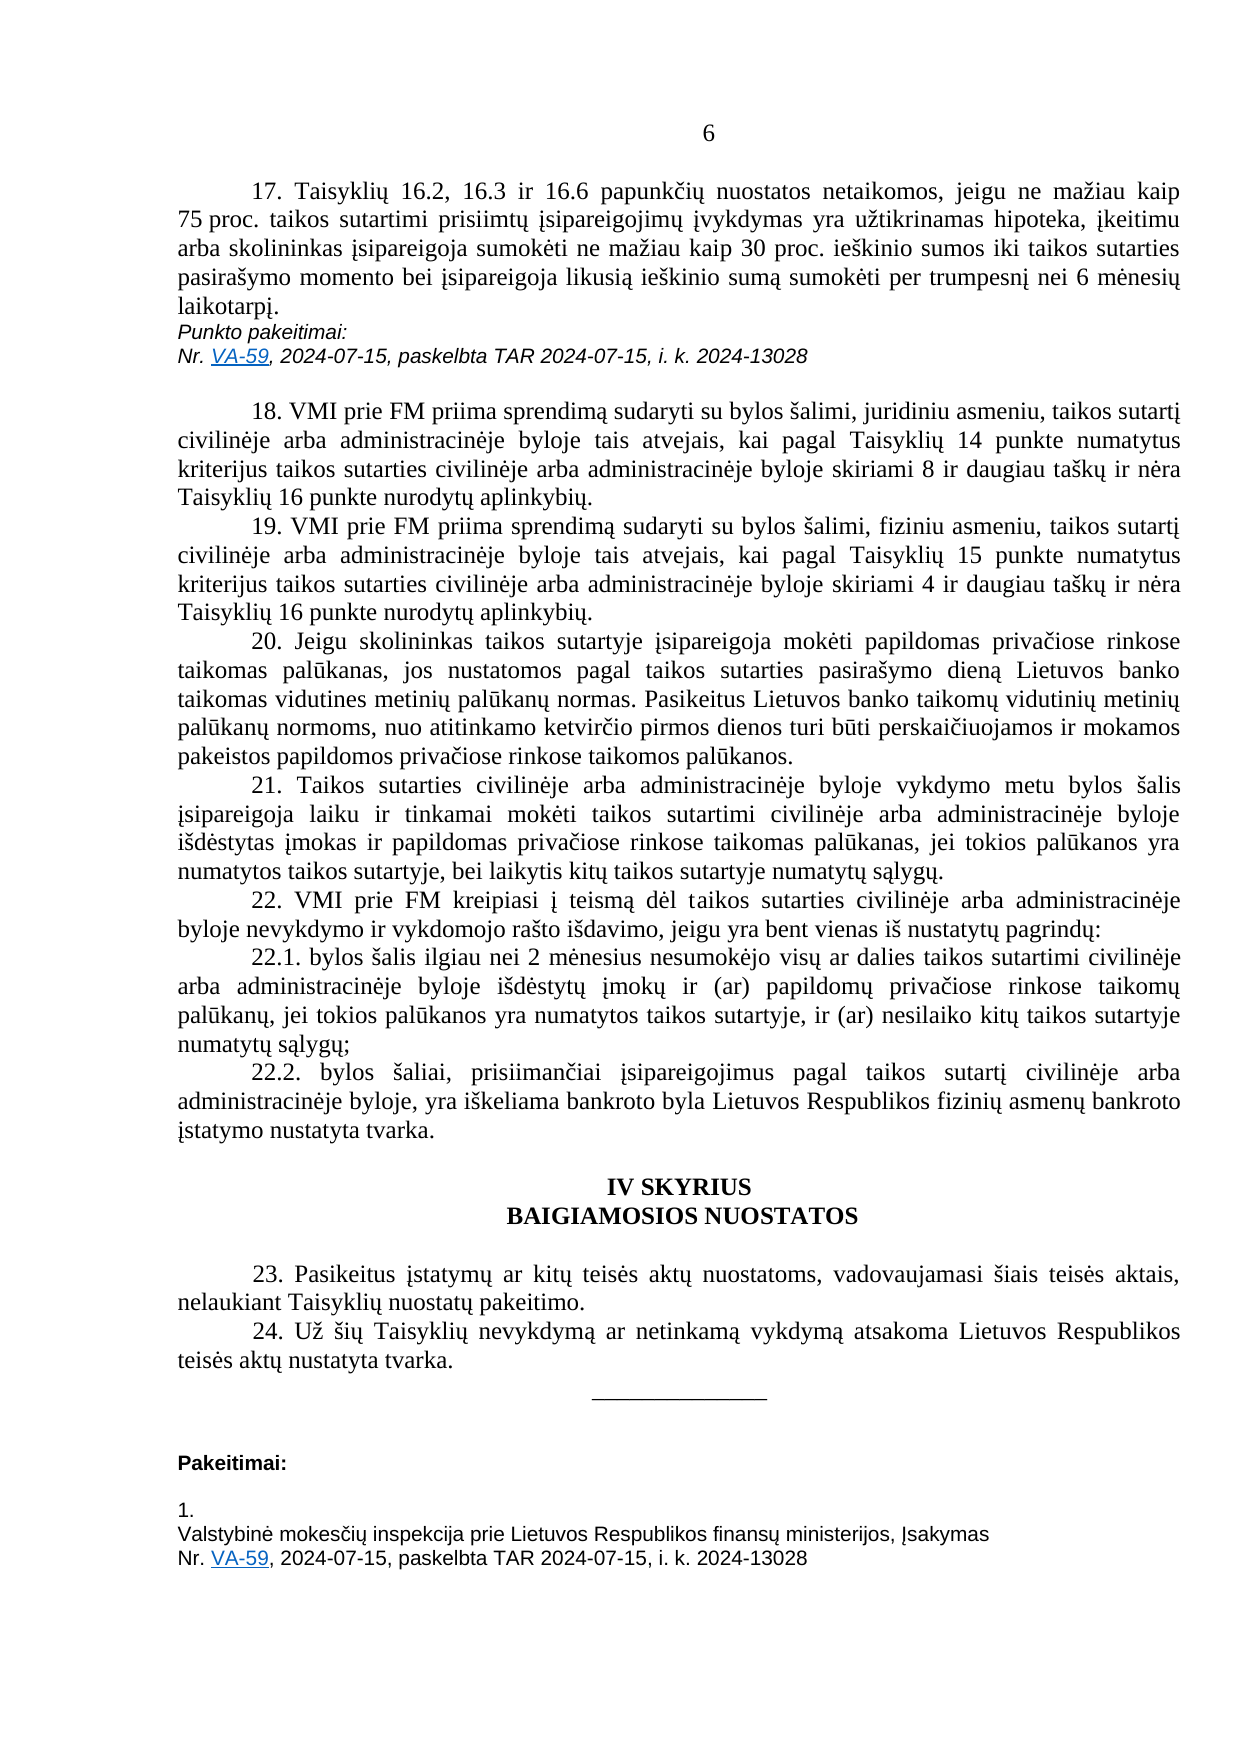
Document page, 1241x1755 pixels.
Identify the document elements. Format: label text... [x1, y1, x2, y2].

text 1. [177, 1498, 1181, 1522]
text 21. Taikos sutarties civilinėje arba administracinėje byloje vykdymo metu bylos šalis įsipareigoja laiku ir tinkamai mokėti taikos sutartimi civilinėje arba administracinėje byloje išdėstytas įmokas ir papildomas privačiose rinkose taikomas palūkanas, jei tokios palūkanos yra numatytos taikos sutartyje, bei laikytis kitų taikos sutartyje numatytų sąlygų. [177, 770, 1181, 885]
text Nr. VA-59, 2024-07-15, paskelbta TAR 2024-07-15, i. k. 2024-13028 [177, 343, 1181, 367]
text 17. Taisyklių 16.2, 16.3 ir 16.6 papunkčių nuostatos netaikomos, jeigu ne mažiau kaip 75 proc. taikos sutartimi prisiimtų įsipareigojimų įvykdymas yra užtikrinamas hipoteka, įkeitimu arba skolininkas įsipareigoja sumokėti ne mažiau kaip 30 proc. ieškinio sumos iki taikos sutarties pasirašymo momento bei įsipareigoja likusią ieškinio sumą sumokėti per trumpesnį nei 6 mėnesių laikotarpį. [177, 176, 1181, 319]
text Nr. VA-59, 2024-07-15, paskelbta TAR 2024-07-15, i. k. 2024-13028 [177, 1546, 1181, 1570]
text 24. Už šių Taisyklių nevykdymą ar netinkamą vykdymą atsakoma Lietuvos Respublikos teisės aktų nustatyta tvarka. [177, 1316, 1181, 1374]
text 22.2. bylos šaliai, prisiimančiai įsipareigojimus pagal taikos sutartį civilinėje arba administracinėje byloje, yra iškeliama bankroto byla Lietuvos Respublikos fizinių asmenų bankroto įstatymo nustatyta tvarka. [177, 1057, 1181, 1144]
text 20. Jeigu skolininkas taikos sutartyje įsipareigoja mokėti papildomas privačiose rinkose taikomas palūkanas, jos nustatomos pagal taikos sutarties pasirašymo dieną Lietuvos banko taikomas vidutines metinių palūkanų normas. Pasikeitus Lietuvos banko taikomų vidutinių metinių palūkanų normoms, nuo atitinkamo ketvirčio pirmos dienos turi būti perskaičiuojamos ir mokamos pakeistos papildomos privačiose rinkose taikomos palūkanos. [177, 626, 1181, 770]
text 19. VMI prie FM priima sprendimą sudaryti su bylos šalimi, fiziniu asmeniu, taikos sutartį civilinėje arba administracinėje byloje tais atvejais, kai pagal Taisyklių 15 punkte numatytus kriterijus taikos sutarties civilinėje arba administracinėje byloje skiriami 4 ir daugiau taškų ir nėra Taisyklių 16 punkte nurodytų aplinkybių. [177, 511, 1181, 626]
text 22. VMI prie FM kreipiasi į teismą dėl taikos sutarties civilinėje arba administracinėje byloje nevykdymo ir vykdomojo rašto išdavimo, jeigu yra bent vienas iš nustatytų pagrindų: [177, 885, 1181, 942]
text IV SKYRIUS [177, 1172, 1181, 1201]
text 18. VMI prie FM priima sprendimą sudaryti su bylos šalimi, juridiniu asmeniu, taikos sutartį civilinėje arba administracinėje byloje tais atvejais, kai pagal Taisyklių 14 punkte numatytus kriterijus taikos sutarties civilinėje arba administracinėje byloje skiriami 8 ir daugiau taškų ir nėra Taisyklių 16 punkte nurodytų aplinkybių. [177, 396, 1181, 511]
text 23. Pasikeitus įstatymų ar kitų teisės aktų nuostatoms, vadovaujamasi šiais teisės aktais, nelaukiant Taisyklių nuostatų pakeitimo. [177, 1259, 1181, 1316]
text ______________ [177, 1374, 1181, 1402]
text BAIGIAMOSIOS NUOSTATOS [177, 1201, 1181, 1230]
text Punkto pakeitimai: [177, 319, 1181, 343]
text Pakeitimai: [177, 1450, 1181, 1474]
text Valstybinė mokesčių inspekcija prie Lietuvos Respublikos finansų ministerijos, Įsakymas [177, 1522, 1181, 1546]
text 22.1. bylos šalis ilgiau nei 2 mėnesius nesumokėjo visų ar dalies taikos sutartimi civilinėje arba administracinėje byloje išdėstytų įmokų ir (ar) papildomų privačiose rinkose taikomų palūkanų, jei tokios palūkanos yra numatytos taikos sutartyje, ir (ar) nesilaiko kitų taikos sutartyje numatytų sąlygų; [177, 942, 1181, 1057]
